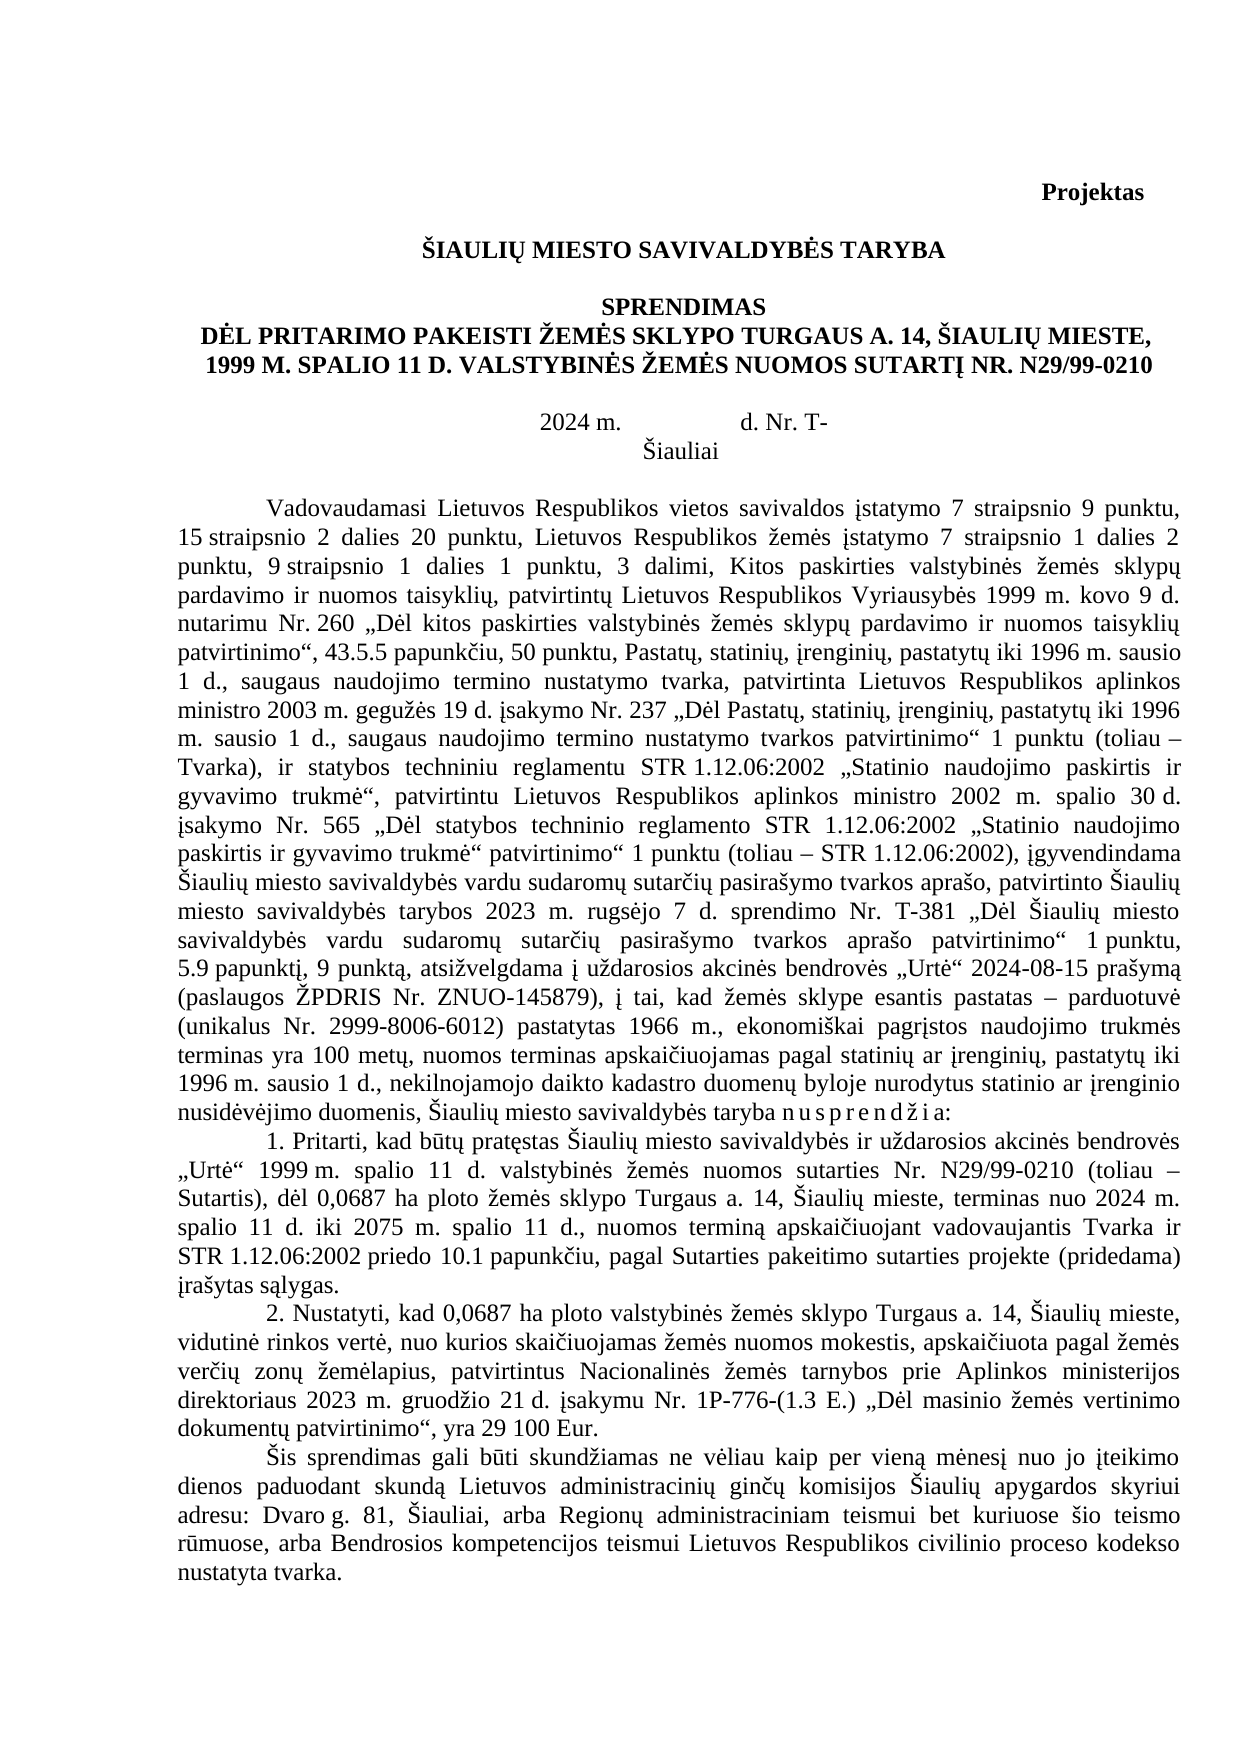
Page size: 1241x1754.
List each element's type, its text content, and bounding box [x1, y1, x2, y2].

text DĖL PRITARIMO PAKEISTI ŽEMĖS SKLYPO turgaus a. 14, ŠIAULIŲ MIESTE, [177, 321, 1181, 350]
text 2. Nustatyti, kad 0,0687 ha ploto valstybinės žemės sklypo Turgaus a. 14, Šiaulių mieste, vidutinė rinkos vertė, nuo kurios skaičiuojamas žemės nuomos mokestis, apskaičiuota pagal žemės verčių zonų žemėlapius, patvirtintus Nacionalinės žemės tarnybos prie Aplinkos ministerijos direktoriaus 2023 m. gruodžio 21 d. įsakymu Nr. 1P-776-(1.3 E.) „Dėl masinio žemės vertinimo dokumentų patvirtinimo“, yra 29 100 Eur. [177, 1298, 1181, 1442]
text Šiauliai [177, 436, 1190, 465]
text ŠIAULIŲ MIESTO SAVIVALDYBĖS TARYBA [177, 235, 1190, 263]
text 1999 M. spalio 11 D. VALSTYBINĖS ŽEMĖS NUOMOS SUTARTĮ NR. n29/99-0210 [177, 350, 1181, 378]
text Šis sprendimas gali būti skundžiamas ne vėliau kaip per vieną mėnesį nuo jo įteikimo dienos paduodant skundą Lietuvos administracinių ginčų komisijos Šiaulių apygardos skyriui adresu: Dvaro g. 81, Šiauliai, arba Regionų administraciniam teismui bet kuriuose šio teismo rūmuose, arba Bendrosios kompetencijos teismui Lietuvos Respublikos civilinio proceso kodekso nustatyta tvarka. [177, 1442, 1181, 1586]
text 2024 m. d. Nr. T- [177, 407, 1190, 436]
text 1. Pritarti, kad būtų pratęstas Šiaulių miesto savivaldybės ir uždarosios akcinės bendrovės „Urtė“ 1999 m. spalio 11 d. valstybinės žemės nuomos sutarties Nr. N29/99-0210 (toliau – Sutartis), dėl 0,0687 ha ploto žemės sklypo Turgaus a. 14, Šiaulių mieste, terminas nuo 2024 m. spalio 11 d. iki 2075 m. spalio 11 d., nuomos terminą apskaičiuojant vadovaujantis Tvarka ir STR 1.12.06:2002 priedo 10.1 papunkčiu, pagal Sutarties pakeitimo sutarties projekte (pridedama) įrašytas sąlygas. [177, 1126, 1181, 1298]
text Projektas [177, 177, 1181, 206]
text Vadovaudamasi Lietuvos Respublikos vietos savivaldos įstatymo 7 straipsnio 9 punktu, 15 straipsnio 2 dalies 20 punktu, Lietuvos Respublikos žemės įstatymo 7 straipsnio 1 dalies 2 punktu, 9 straipsnio 1 dalies 1 punktu, 3 dalimi, Kitos paskirties valstybinės žemės sklypų pardavimo ir nuomos taisyklių, patvirtintų Lietuvos Respublikos Vyriausybės 1999 m. kovo 9 d. nutarimu Nr. 260 „Dėl kitos paskirties valstybinės žemės sklypų pardavimo ir nuomos taisyklių patvirtinimo“, 43.5.5 papunkčiu, 50 punktu, Pastatų, statinių, įrenginių, pastatytų iki 1996 m. sausio 1 d., saugaus naudojimo termino nustatymo tvarka, patvirtinta Lietuvos Respublikos aplinkos ministro 2003 m. gegužės 19 d. įsakymo Nr. 237 „Dėl Pastatų, statinių, įrenginių, pastatytų iki 1996 m. sausio 1 d., saugaus naudojimo termino nustatymo tvarkos patvirtinimo“ 1 punktu (toliau – Tvarka), ir statybos techniniu reglamentu STR 1.12.06:2002 „Statinio naudojimo paskirtis ir gyvavimo trukmė“, patvirtintu Lietuvos Respublikos aplinkos ministro 2002 m. spalio 30 d. įsakymo Nr. 565 „Dėl statybos techninio reglamento STR 1.12.06:2002 „Statinio naudojimo paskirtis ir gyvavimo trukmė“ patvirtinimo“ 1 punktu (toliau – STR 1.12.06:2002), įgyvendindama Šiaulių miesto savivaldybės vardu sudaromų sutarčių pasirašymo tvarkos aprašo, patvirtinto Šiaulių miesto savivaldybės tarybos 2023 m. rugsėjo 7 d. sprendimo Nr. T-381 „Dėl Šiaulių miesto savivaldybės vardu sudaromų sutarčių pasirašymo tvarkos aprašo patvirtinimo“ 1 punktu, 5.9 papunktį, 9 punktą, atsižvelgdama į uždarosios akcinės bendrovės „Urtė“ 2024‑08‑15 prašymą (paslaugos ŽPDRIS Nr. ZNUO-145879), į tai, kad žemės sklype esantis pastatas – parduotuvė (unikalus Nr. 2999-8006-6012) pastatytas 1966 m., ekonomiškai pagrįstos naudojimo trukmės terminas yra 100 metų, nuomos terminas apskaičiuojamas pagal statinių ar įrenginių, pastatytų iki 1996 m. sausio 1 d., nekilnojamojo daikto kadastro duomenų byloje nurodytus statinio ar įrenginio nusidėvėjimo duomenis, Šiaulių miesto savivaldybės taryba nusprendžia: [177, 493, 1181, 1126]
text SPRENDIMAS [177, 292, 1190, 321]
